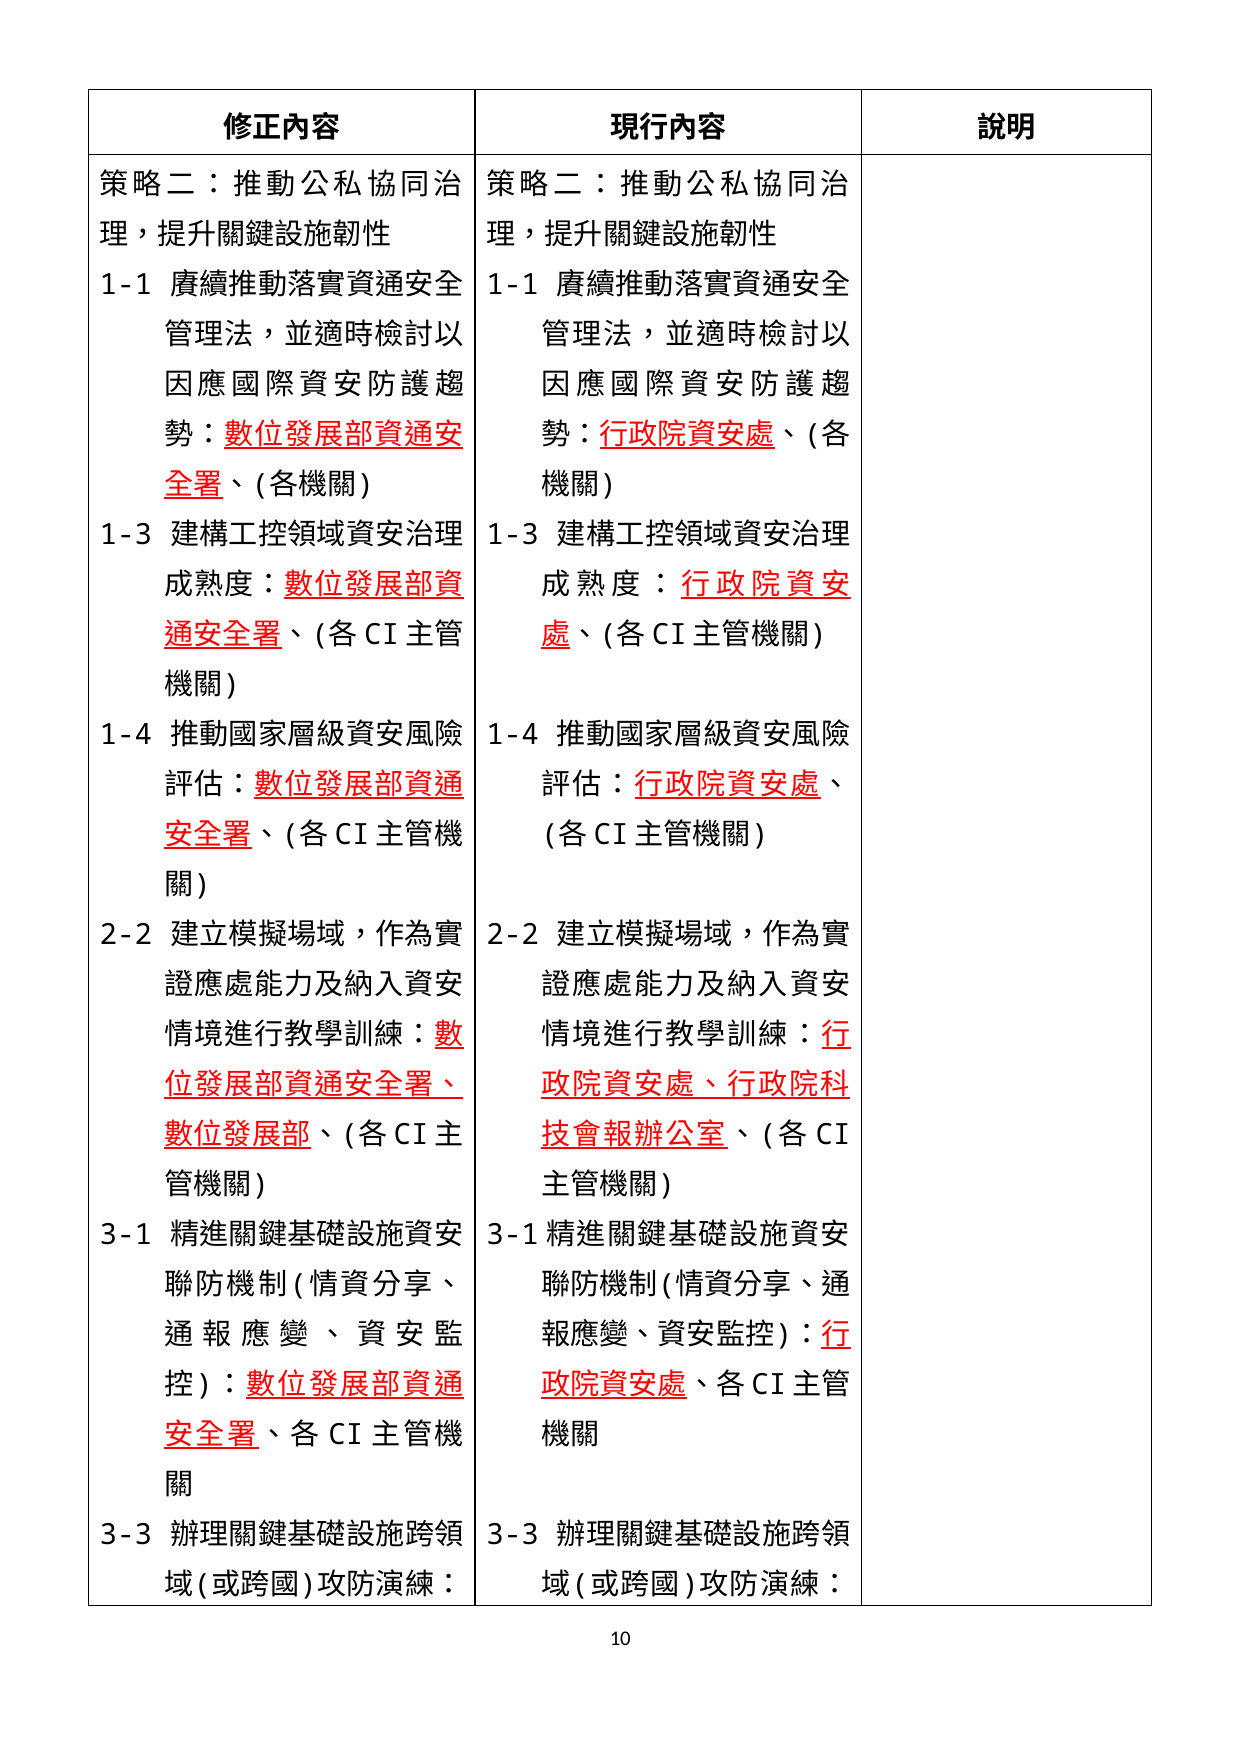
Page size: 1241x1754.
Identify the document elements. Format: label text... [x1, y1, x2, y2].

table_cell [862, 155, 1151, 1605]
table_header 現行內容 [476, 90, 861, 154]
table_header 說明 [862, 90, 1151, 154]
table_header 修正內容 [89, 90, 474, 154]
table_cell 策略二：推動公私協同治理，提升關鍵設施韌性 1-1 賡續推動落實資通安全管理法，並適時檢討以因應國際資安防護趨勢：行政院資安處、(各機關) 1-3 建構工控領域資安治理成熟度：行政院資安處、(各CI主管機關) 1-4 推動國家層級資安風險評估：行政院資安處、(各CI主管機關) 2-2 建立模擬場域，作為實證應處能力及納入資安情境進行教學訓練：行政院資安處、行政院科技會報辦公室、(各CI主管機關) 3-1精進關鍵基礎設施資安聯防機制(情資分享、通報應變、資安監控)：行政院資安處、各CI主管機關 3-3 辦理關鍵基礎設施跨領域(或跨國)攻防演練： [476, 155, 861, 1605]
table_cell 策略二：推動公私協同治理，提升關鍵設施韌性 1-1 賡續推動落實資通安全管理法，並適時檢討以因應國際資安防護趨勢：數位發展部資通安全署、(各機關) 1-3 建構工控領域資安治理成熟度：數位發展部資通安全署、(各CI主管機關) 1-4 推動國家層級資安風險評估：數位發展部資通安全署、(各CI主管機關) 2-2 建立模擬場域，作為實證應處能力及納入資安情境進行教學訓練：數位發展部資通安全署、數位發展部、(各CI主管機關) 3-1 精進關鍵基礎設施資安聯防機制(情資分享、通報應變、資安監控)：數位發展部資通安全署、各CI主管機關 3-3 辦理關鍵基礎設施跨領域(或跨國)攻防演練： [89, 155, 474, 1605]
